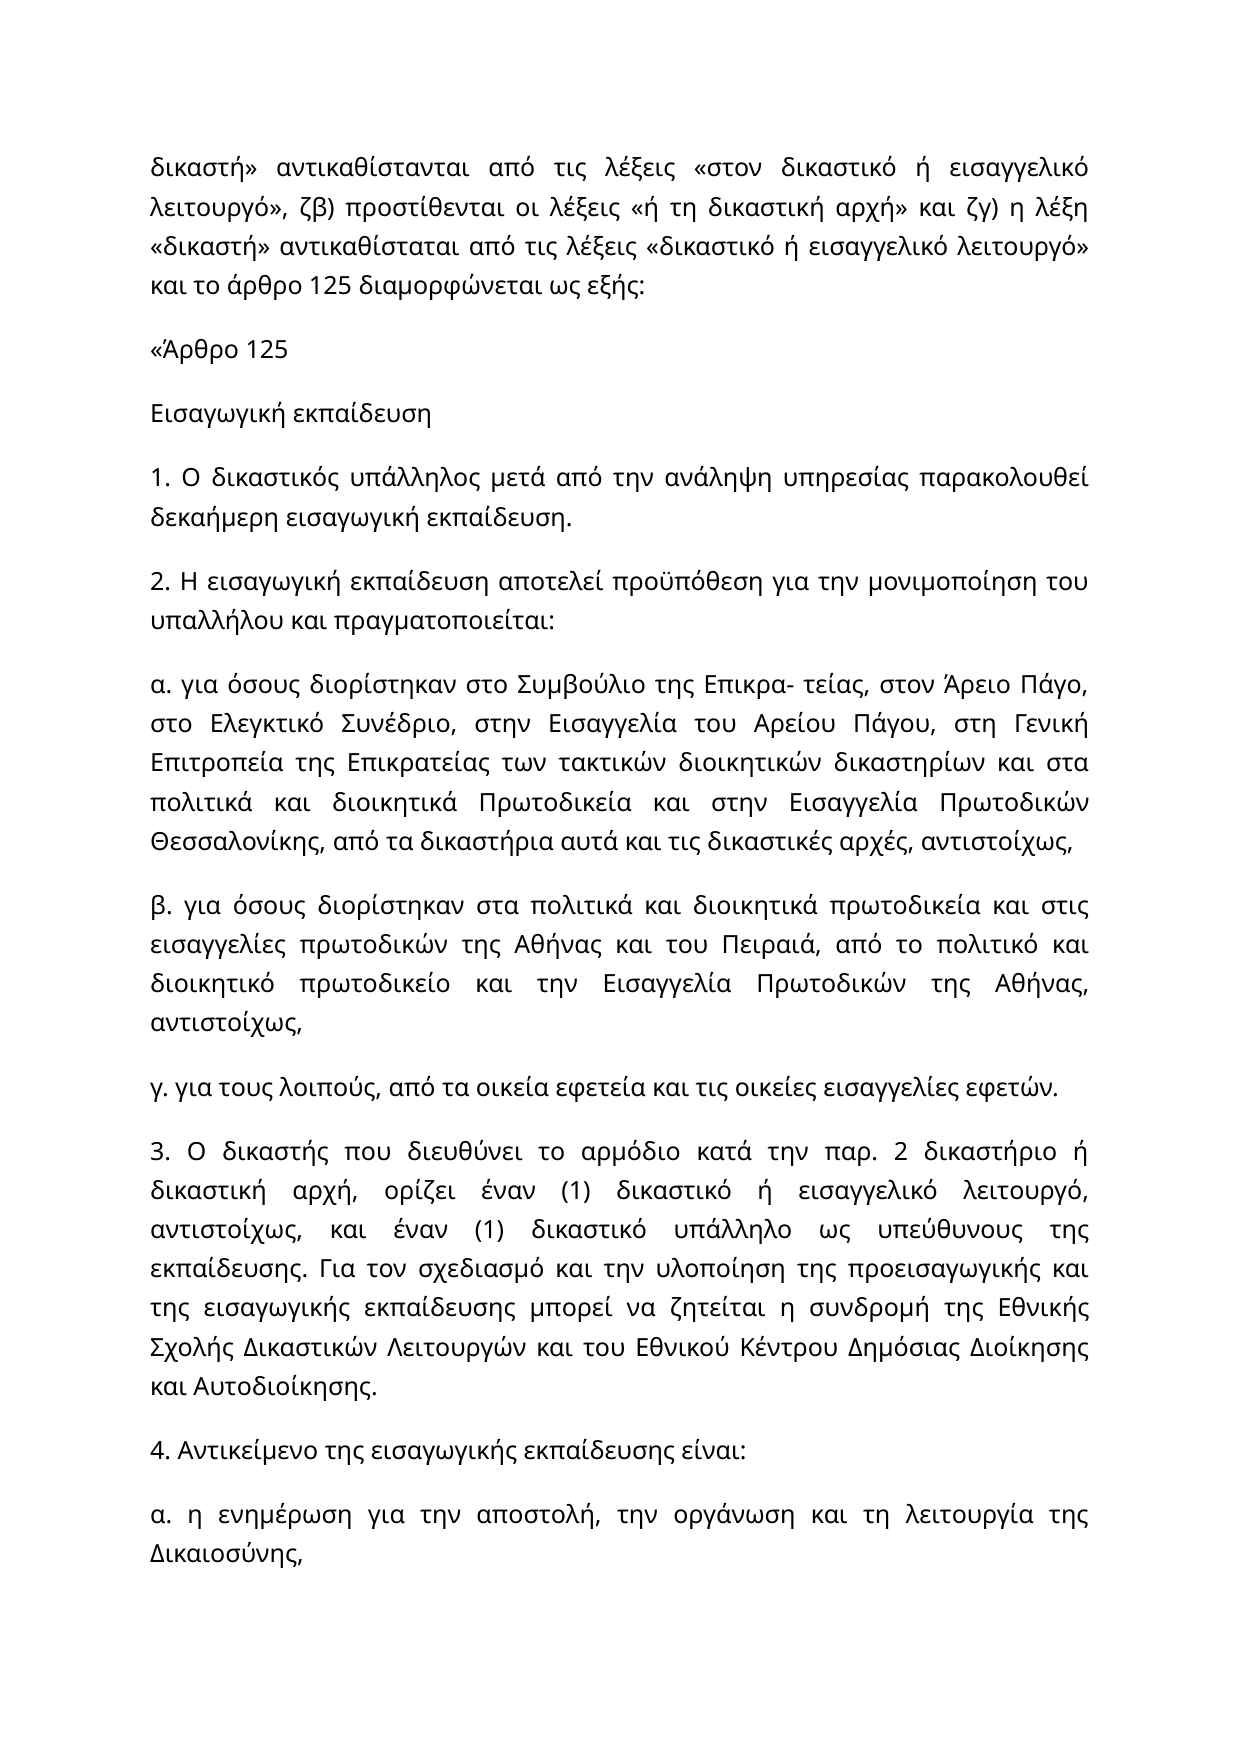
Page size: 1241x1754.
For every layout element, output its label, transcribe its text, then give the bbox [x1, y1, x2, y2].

text β. για όσους διορίστηκαν στα πολιτικά και διοικητικά πρωτοδικεία και στις εισαγγελίες πρωτοδικών της Αθήνας και του Πειραιά, από το πολιτικό και διοικητικό πρωτοδικείο και την Εισαγγελία Πρωτοδικών της Αθήνας, αντιστοίχως, [150, 887, 1090, 1039]
text «Άρθρο 125 [150, 332, 1090, 366]
text 3. Ο δικαστής που διευθύνει το αρμόδιο κατά την παρ. 2 δικαστήριο ή δικαστική αρχή, ορίζει έναν (1) δικαστικό ή εισαγγελικό λειτουργό, αντιστοίχως, και έναν (1) δικαστικό υπάλληλο ως υπεύθυνους της εκπαίδευσης. Για τον σχεδιασμό και την υλοποίηση της προεισαγωγικής και της εισαγωγικής εκπαίδευσης μπορεί να ζητείται η συνδρομή της Εθνικής Σχολής Δικαστικών Λειτουργών και του Εθνικού Κέντρου Δημόσιας Διοίκησης και Αυτοδιοίκησης. [150, 1133, 1090, 1402]
text 1. Ο δικαστικός υπάλληλος μετά από την ανάληψη υπηρεσίας παρακολουθεί δεκαήμερη εισαγωγική εκπαίδευση. [150, 460, 1090, 533]
text 2. Η εισαγωγική εκπαίδευση αποτελεί προϋπόθεση για την μονιμοποίηση του υπαλλήλου και πραγματοποιείται: [150, 563, 1090, 637]
text α. η ενημέρωση για την αποστολή, την οργάνωση και τη λειτουργία της Δικαιοσύνης, [150, 1497, 1090, 1570]
text γ. για τους λοιπούς, από τα οικεία εφετεία και τις οικείες εισαγγελίες εφετών. [150, 1069, 1090, 1103]
text 4. Αντικείμενο της εισαγωγικής εκπαίδευσης είναι: [150, 1432, 1090, 1467]
text δικαστή» αντικαθίστανται από τις λέξεις «στον δικαστικό ή εισαγγελικό λειτουργό», ζβ) προστίθενται οι λέξεις «ή τη δικαστική αρχή» και ζγ) η λέξη «δικαστή» αντικαθίσταται από τις λέξεις «δικαστικό ή εισαγγελικό λειτουργό» και το άρθρο 125 διαμορφώνεται ως εξής: [150, 150, 1090, 302]
text Εισαγωγική εκπαίδευση [150, 396, 1090, 430]
text α. για όσους διορίστηκαν στο Συμβούλιο της Επικρα- τείας, στον Άρειο Πάγο, στο Ελεγκτικό Συνέδριο, στην Εισαγγελία του Αρείου Πάγου, στη Γενική Επιτροπεία της Επικρατείας των τακτικών διοικητικών δικαστηρίων και στα πολιτικά και διοικητικά Πρωτοδικεία και στην Εισαγγελία Πρωτοδικών Θεσσαλονίκης, από τα δικαστήρια αυτά και τις δικαστικές αρχές, αντιστοίχως, [150, 667, 1090, 857]
